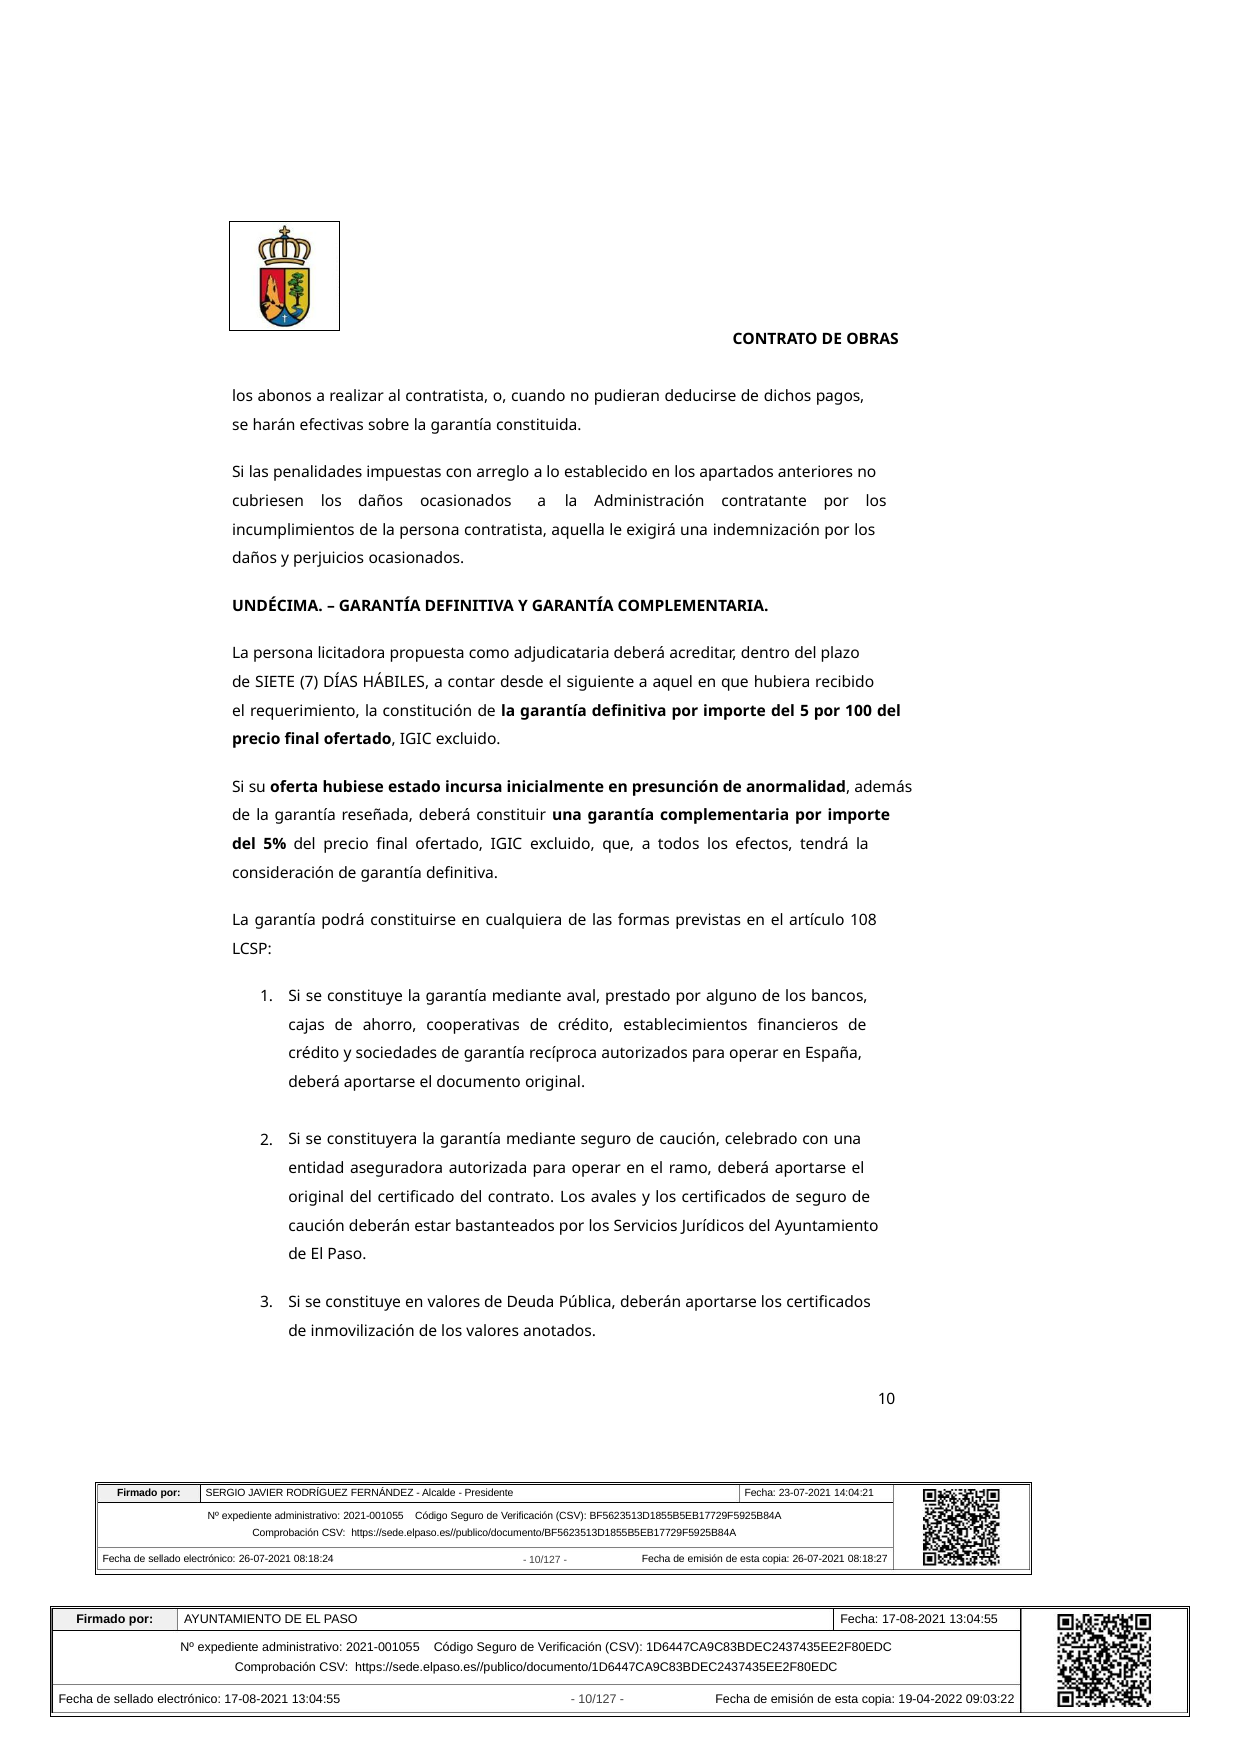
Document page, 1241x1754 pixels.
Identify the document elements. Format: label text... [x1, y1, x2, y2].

text Si su oferta hubiese estado incursa inicialmente en presunción de anormalidad, además [232, 777, 919, 796]
text consideración de garantía definitiva. [232, 863, 919, 882]
text UNDÉCIMA. – GARANTÍA DEFINITIVA Y GARANTÍA COMPLEMENTARIA. [232, 596, 770, 615]
text precio final ofertado, IGIC excluido. [232, 729, 919, 748]
text Fecha de sellado electrónico: 26-07-2021 08:18:24 [102, 1553, 359, 1565]
text 2 [260, 1130, 268, 1149]
text Si se constituye la garantía mediante aval, prestado por alguno de los bancos, [288, 987, 919, 1005]
text Fecha: 23-07-2021 14:04:21 [744, 1488, 893, 1499]
text cubriesen los daños ocasionados [232, 492, 537, 510]
text LCSP: [232, 939, 919, 958]
picture [51, 1607, 1189, 1716]
text Fecha de emisión de esta copia: 26-07-2021 08:18:27 [642, 1553, 912, 1565]
text . [268, 1130, 296, 1149]
text incumplimientos de la persona contratista, aquella le exigirá una indemnización por los [232, 520, 919, 539]
text Firmado por: [117, 1488, 196, 1499]
text se harán efectivas sobre la garantía constituida. [232, 416, 919, 434]
text Fecha de emisión de esta copia: 19-04-2022 09:03:22 [715, 1692, 1039, 1706]
text Nº expediente administrativo: 2021-001055 Código Seguro de Verificación (CSV): BF5623513D1855B5EB17729F5925B84A [207, 1510, 807, 1522]
text original del certificado del contrato. Los avales y los certificados de seguro de [288, 1187, 919, 1206]
text SERGIO JAVIER RODRÍGUEZ FERNÁNDEZ - Alcalde - Presidente [205, 1488, 540, 1499]
text - 10/127 - [571, 1693, 643, 1707]
text AYUNTAMIENTO DE EL PASO [184, 1612, 386, 1626]
text Nº expediente administrativo: 2021-001055 Código Seguro de Verificación (CSV): 1D6447CA9C83BDEC2437435EE2F80EDC [180, 1640, 918, 1654]
text Comprobación CSV: https://sede.elpaso.es//publico/documento/BF5623513D1855B5EB17729F5925B84A [252, 1527, 807, 1539]
text caución deberán estar bastanteados por los Servicios Jurídicos del Ayuntamiento [288, 1216, 919, 1235]
text a [537, 492, 564, 510]
text . [268, 1293, 288, 1311]
text del 5% del precio final ofertado, IGIC excluido, que, a todos los efectos, tendrá la [232, 834, 919, 853]
text Comprobación CSV: https://sede.elpaso.es//publico/documento/1D6447CA9C83BDEC2437435EE2F80EDC [234, 1661, 918, 1674]
text Fecha de sellado electrónico: 17-08-2021 13:04:55 [58, 1692, 365, 1706]
text - 10/127 - [523, 1554, 582, 1565]
text los abonos a realizar al contratista, o, cuando no pudieran deducirse de dichos pagos, [232, 387, 919, 406]
text de la garantía reseñada, deberá constituir una garantía complementaria por importe [232, 806, 919, 824]
text Si se constituye en valores de Deuda Pública, deberán aportarse los certificados [288, 1293, 919, 1311]
text de SIETE (7) DÍAS HÁBILES, a contar desde el siguiente a aquel en que hubiera recibido [232, 673, 919, 691]
text 3 [260, 1293, 268, 1311]
text entidad aseguradora autorizada para operar en el ramo, deberá aportarse el [288, 1159, 919, 1177]
text cajas de ahorro, cooperativas de crédito, establecimientos financieros de [288, 1015, 919, 1034]
text . [268, 987, 288, 1005]
text el requerimiento, la constitución de la garantía definitiva por importe del 5 por 100 del [232, 701, 919, 720]
picture [230, 222, 339, 330]
text La persona licitadora propuesta como adjudicataria deberá acreditar, dentro del plazo [232, 644, 919, 662]
text 1 [260, 987, 268, 1005]
text de El Paso. [288, 1245, 919, 1263]
text Si se constituyera la garantía mediante seguro de caución, celebrado con una [288, 1130, 919, 1148]
text daños y perjuicios ocasionados. [232, 549, 919, 568]
text 0 [886, 1390, 918, 1408]
text de inmovilización de los valores anotados. [288, 1321, 919, 1340]
picture [96, 1483, 1031, 1574]
text deberá aportarse el documento original. [288, 1073, 919, 1091]
text La garantía podrá constituirse en cualquiera de las formas previstas en el artículo 108 [232, 911, 919, 929]
text Fecha: 17-08-2021 13:04:55 [840, 1612, 1021, 1626]
text Firmado por: [76, 1612, 172, 1626]
text CONTRATO DE OBRAS [732, 329, 919, 348]
text crédito y sociedades de garantía recíproca autorizados para operar en España, [288, 1044, 919, 1063]
text Si las penalidades impuestas con arreglo a lo establecido en los apartados anteriores no [232, 463, 919, 481]
text la Administración contratante por los [564, 492, 919, 510]
text 1 [878, 1390, 886, 1408]
